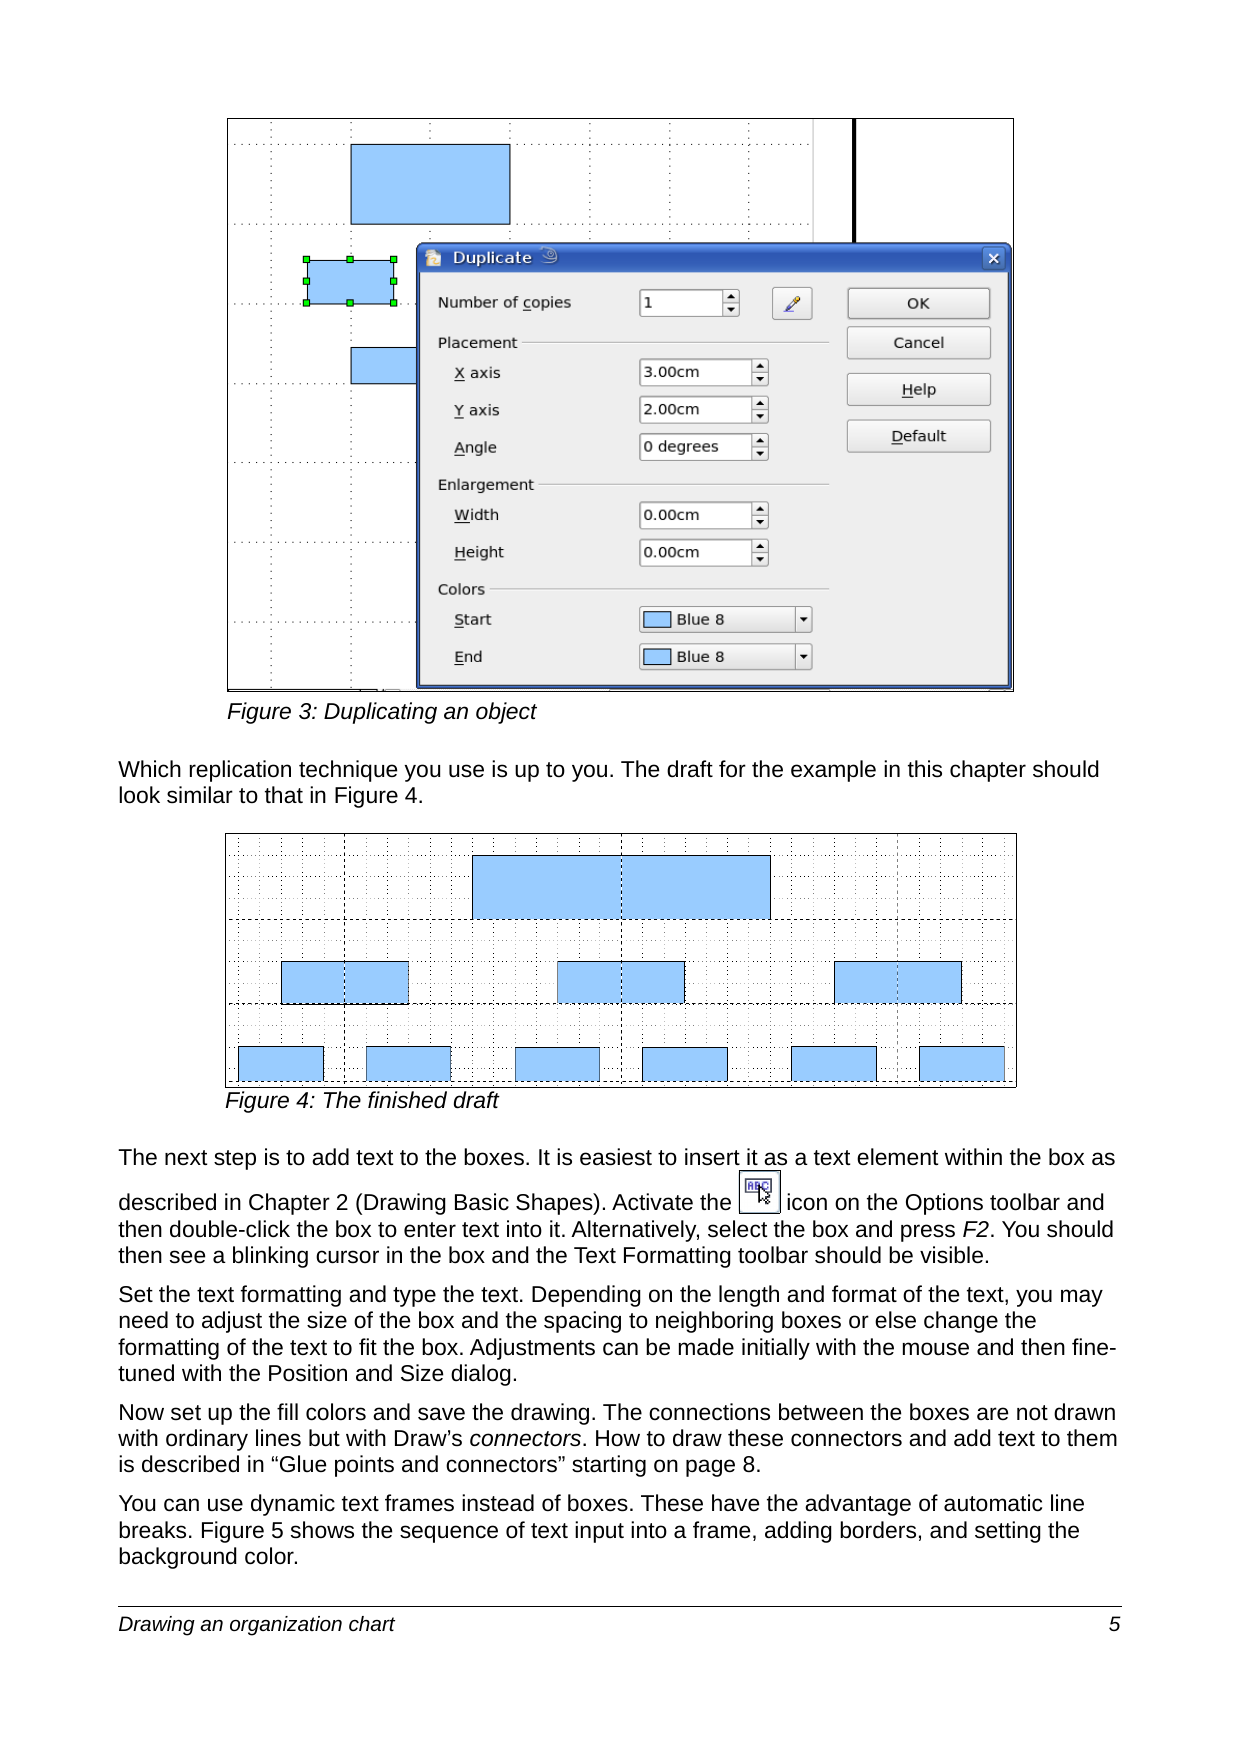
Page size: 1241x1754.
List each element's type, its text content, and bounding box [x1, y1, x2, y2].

picture [228, 119, 1013, 691]
text Which replication technique you use is up to you. The draft for the example in this chapter should look similar to that in Figure 4. [118, 756, 1122, 808]
picture [740, 1171, 780, 1213]
picture [226, 834, 1016, 1087]
text You can use dynamic text frames instead of boxes. These have the advantage of automatic line breaks. Figure 5 shows the sequence of text input into a frame, adding borders, and setting the background color. [118, 1490, 1122, 1569]
text Set the text formatting and type the text. Depending on the length and format of the text, you may need to adjust the size of the box and the spacing to neighboring boxes or else change the formatting of the text to fit the box. Adjustments can be made initially with the mouse and then fine-tuned with the Position and Size dialog. [118, 1281, 1122, 1386]
text Figure 4: The finished draft [225, 1088, 1016, 1113]
text Figure 3: Duplicating an object [227, 698, 1013, 724]
text The next step is to add text to the boxes. It is easiest to insert it as a text element within the box as described in Chapter 2 (Drawing Basic Shapes). Activate the icon on the Options toolbar and then double-click the box to enter text into it. Alternatively, select the box and press F2. You should then see a blinking cursor in the box and the Text Formatting toolbar should be visible. [118, 1144, 1122, 1268]
text Now set up the fill colors and save the drawing. The connections between the boxes are not drawn with ordinary lines but with Draw’s connectors. How to draw these connectors and add text to them is described in “Glue points and connectors” starting on page 8. [118, 1399, 1122, 1478]
